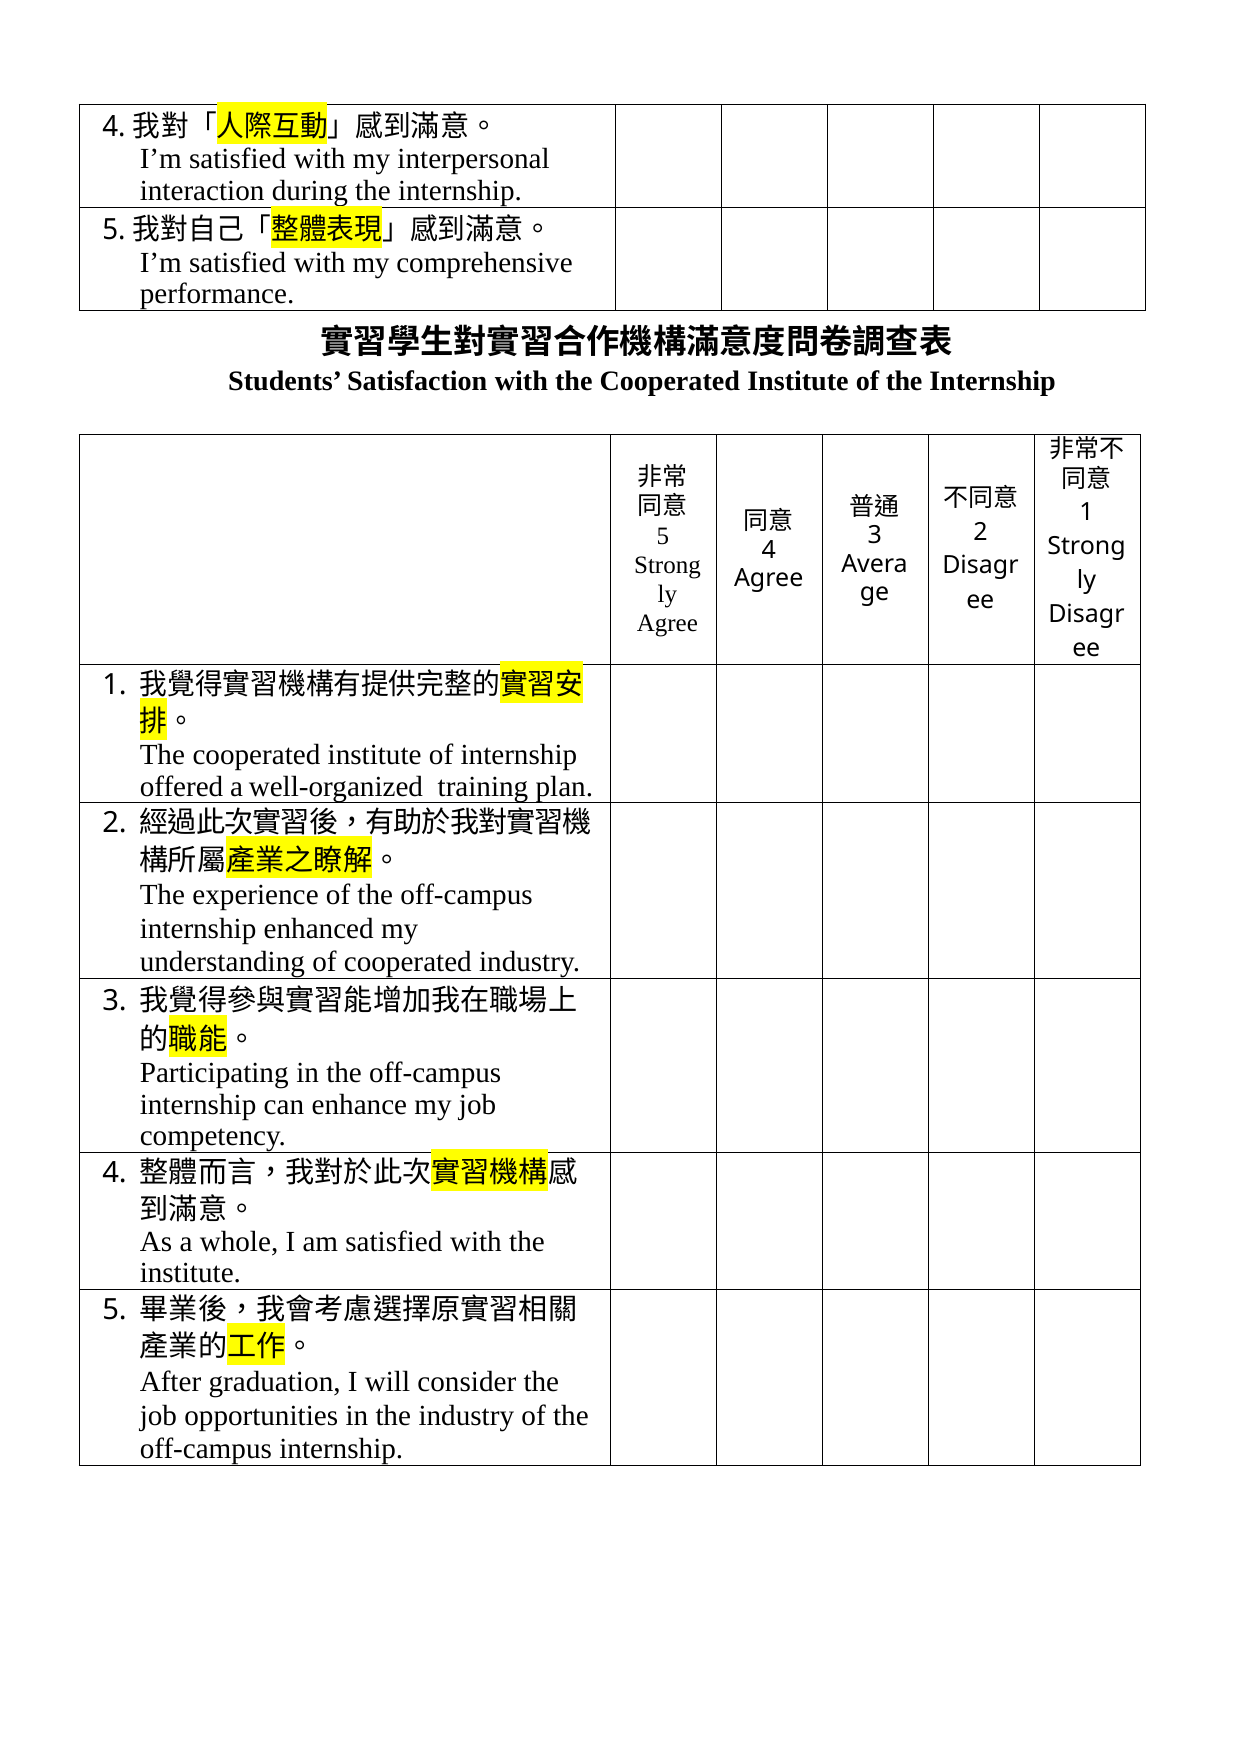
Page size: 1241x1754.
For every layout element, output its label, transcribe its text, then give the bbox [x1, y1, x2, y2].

table_cell 我覺得參與實習能增加我在職場上的職能。 Participating in the off-campus internship can enhance my job competency. [80, 979, 610, 1152]
table_cell [1035, 803, 1140, 978]
table_cell [1035, 1290, 1140, 1465]
table_cell [823, 979, 928, 1152]
table_header [80, 435, 610, 664]
title 實習學生對實習合作機構滿意度問卷調查表 [103, 314, 1169, 363]
table_cell [823, 1153, 928, 1289]
table_header 同意 4 Agree [717, 435, 822, 664]
table_cell [722, 105, 827, 207]
table_header 非常不 同意 1 Strongly Disagree [1035, 435, 1140, 664]
table_cell [611, 665, 716, 802]
table_cell [722, 208, 827, 310]
table_cell [611, 979, 716, 1152]
table_cell [929, 803, 1034, 978]
table_cell [717, 1290, 822, 1465]
table_cell [611, 1153, 716, 1289]
table_header 普通 3 Average [823, 435, 928, 664]
table_cell [717, 1153, 822, 1289]
table_cell [616, 208, 721, 310]
table_cell [929, 665, 1034, 802]
table_header 非常 同意 5 Strongly Agree [611, 435, 716, 664]
text Students’ Satisfaction with the Cooperated Institute of the Internship [118, 364, 1165, 397]
table_cell [934, 105, 1039, 207]
table_cell [823, 665, 928, 802]
table_cell [934, 208, 1039, 310]
table_cell [1035, 1153, 1140, 1289]
table_cell 畢業後，我會考慮選擇原實習相關產業的工作。 After graduation, I will consider the job opportunities in the industry of the off-campus internship. [80, 1290, 610, 1465]
table_cell [717, 979, 822, 1152]
table_cell [828, 208, 933, 310]
table_cell [823, 803, 928, 978]
table_cell [1040, 208, 1145, 310]
table_cell [929, 1153, 1034, 1289]
table_cell [616, 105, 721, 207]
table_cell [823, 1290, 928, 1465]
table_cell [717, 665, 822, 802]
table_cell 5. 我對自己「整體表現」感到滿意。 I’m satisfied with my comprehensive performance. [80, 208, 615, 310]
table_cell [929, 1290, 1034, 1465]
table_cell 經過此次實習後，有助於我對實習機構所屬產業之瞭解。 The experience of the off-campus internship enhanced my understanding of cooperated industry. [80, 803, 610, 978]
table_cell [717, 803, 822, 978]
table_cell [1035, 979, 1140, 1152]
table_cell 我覺得實習機構有提供完整的實習安排。 The cooperated institute of internship offered a well-organized training plan. [80, 665, 610, 802]
table_cell [611, 1290, 716, 1465]
table_cell [611, 803, 716, 978]
table_cell [1035, 665, 1140, 802]
table_cell 4. 我對「人際互動」感到滿意。 I’m satisfied with my interpersonal interaction during the internship. [80, 105, 615, 207]
table_cell [929, 979, 1034, 1152]
table_header 不同意 2 Disagree [929, 435, 1034, 664]
table_cell [1040, 105, 1145, 207]
table_cell 整體而言，我對於此次實習機構感到滿意。 As a whole, I am satisfied with the institute. [80, 1153, 610, 1289]
table_cell [828, 105, 933, 207]
